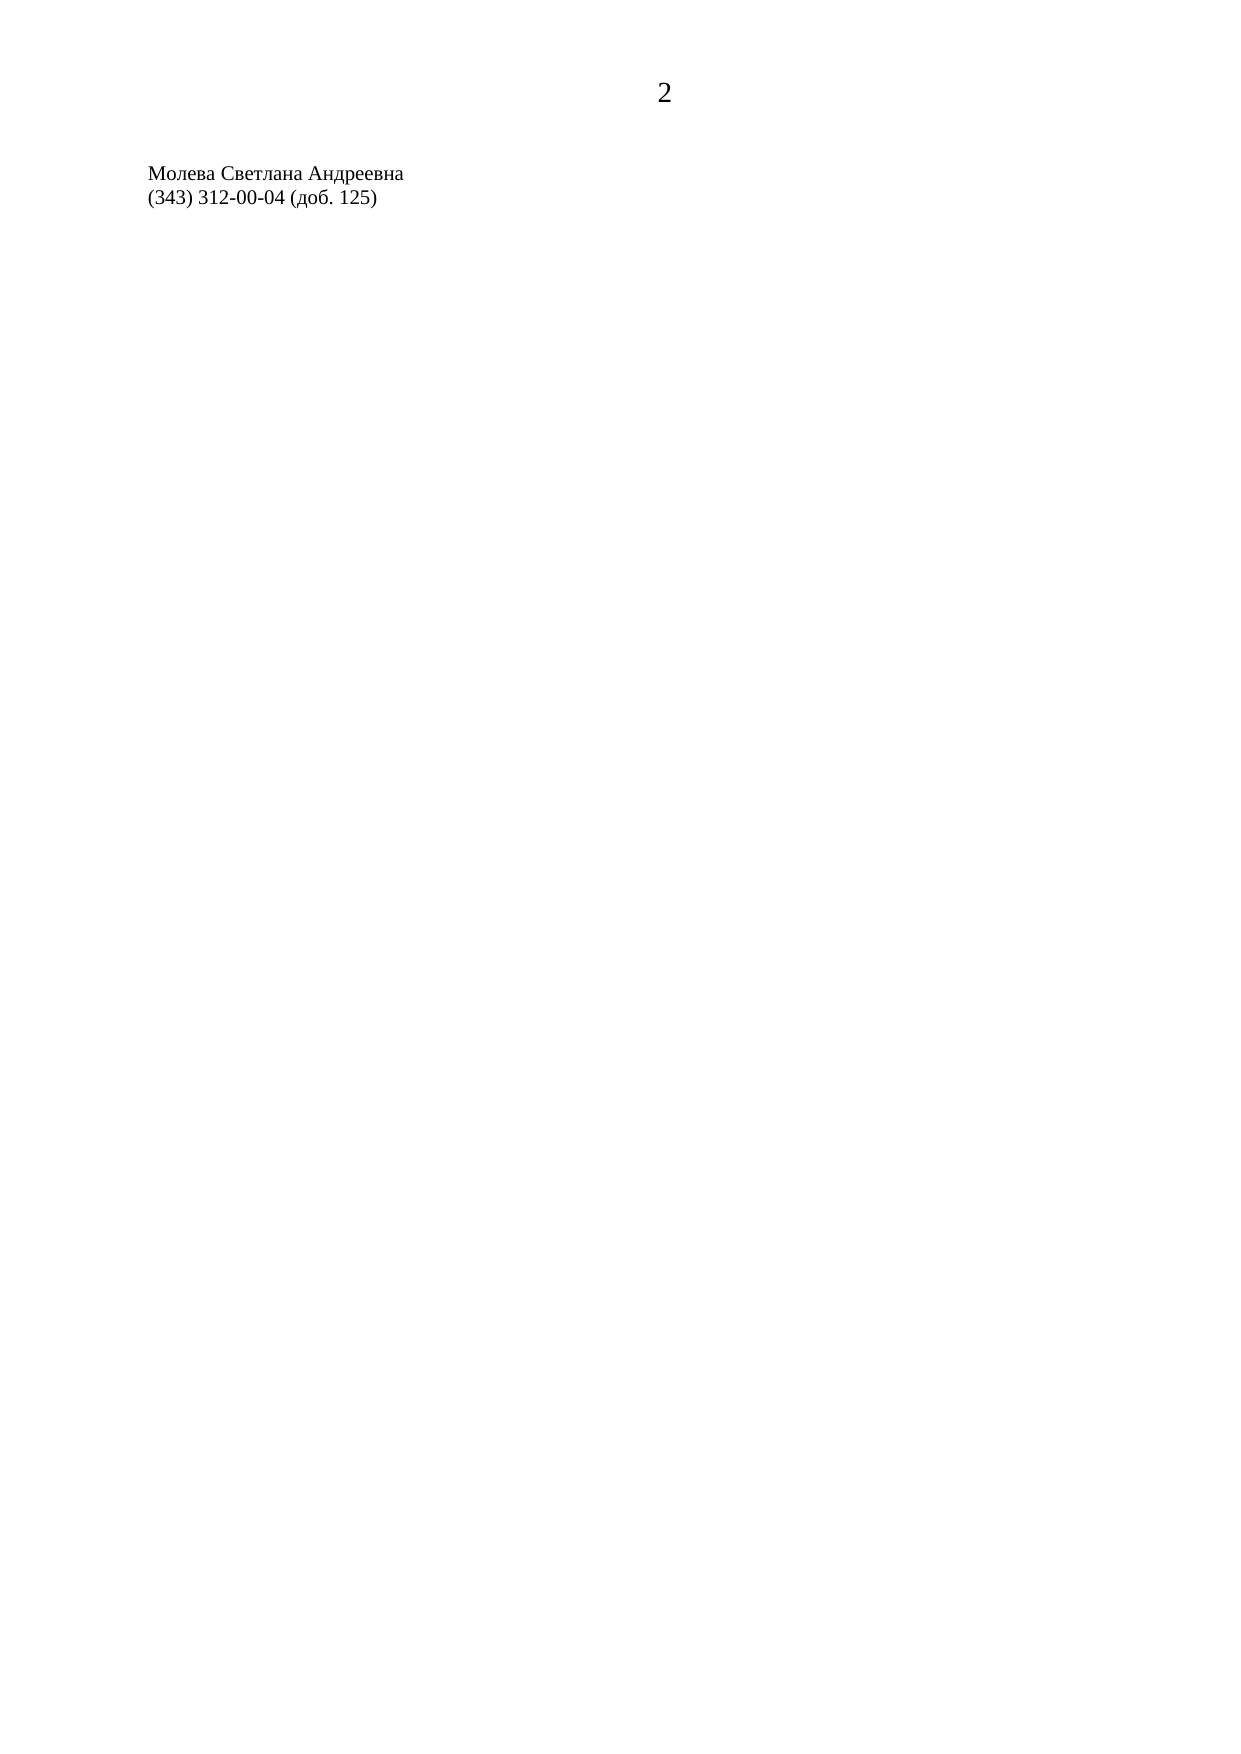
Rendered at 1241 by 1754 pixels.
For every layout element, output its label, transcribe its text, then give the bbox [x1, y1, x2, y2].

text Молева Светлана Андреевна [148, 161, 1181, 185]
text (343) 312-00-04 (доб. 125) [148, 185, 1181, 209]
